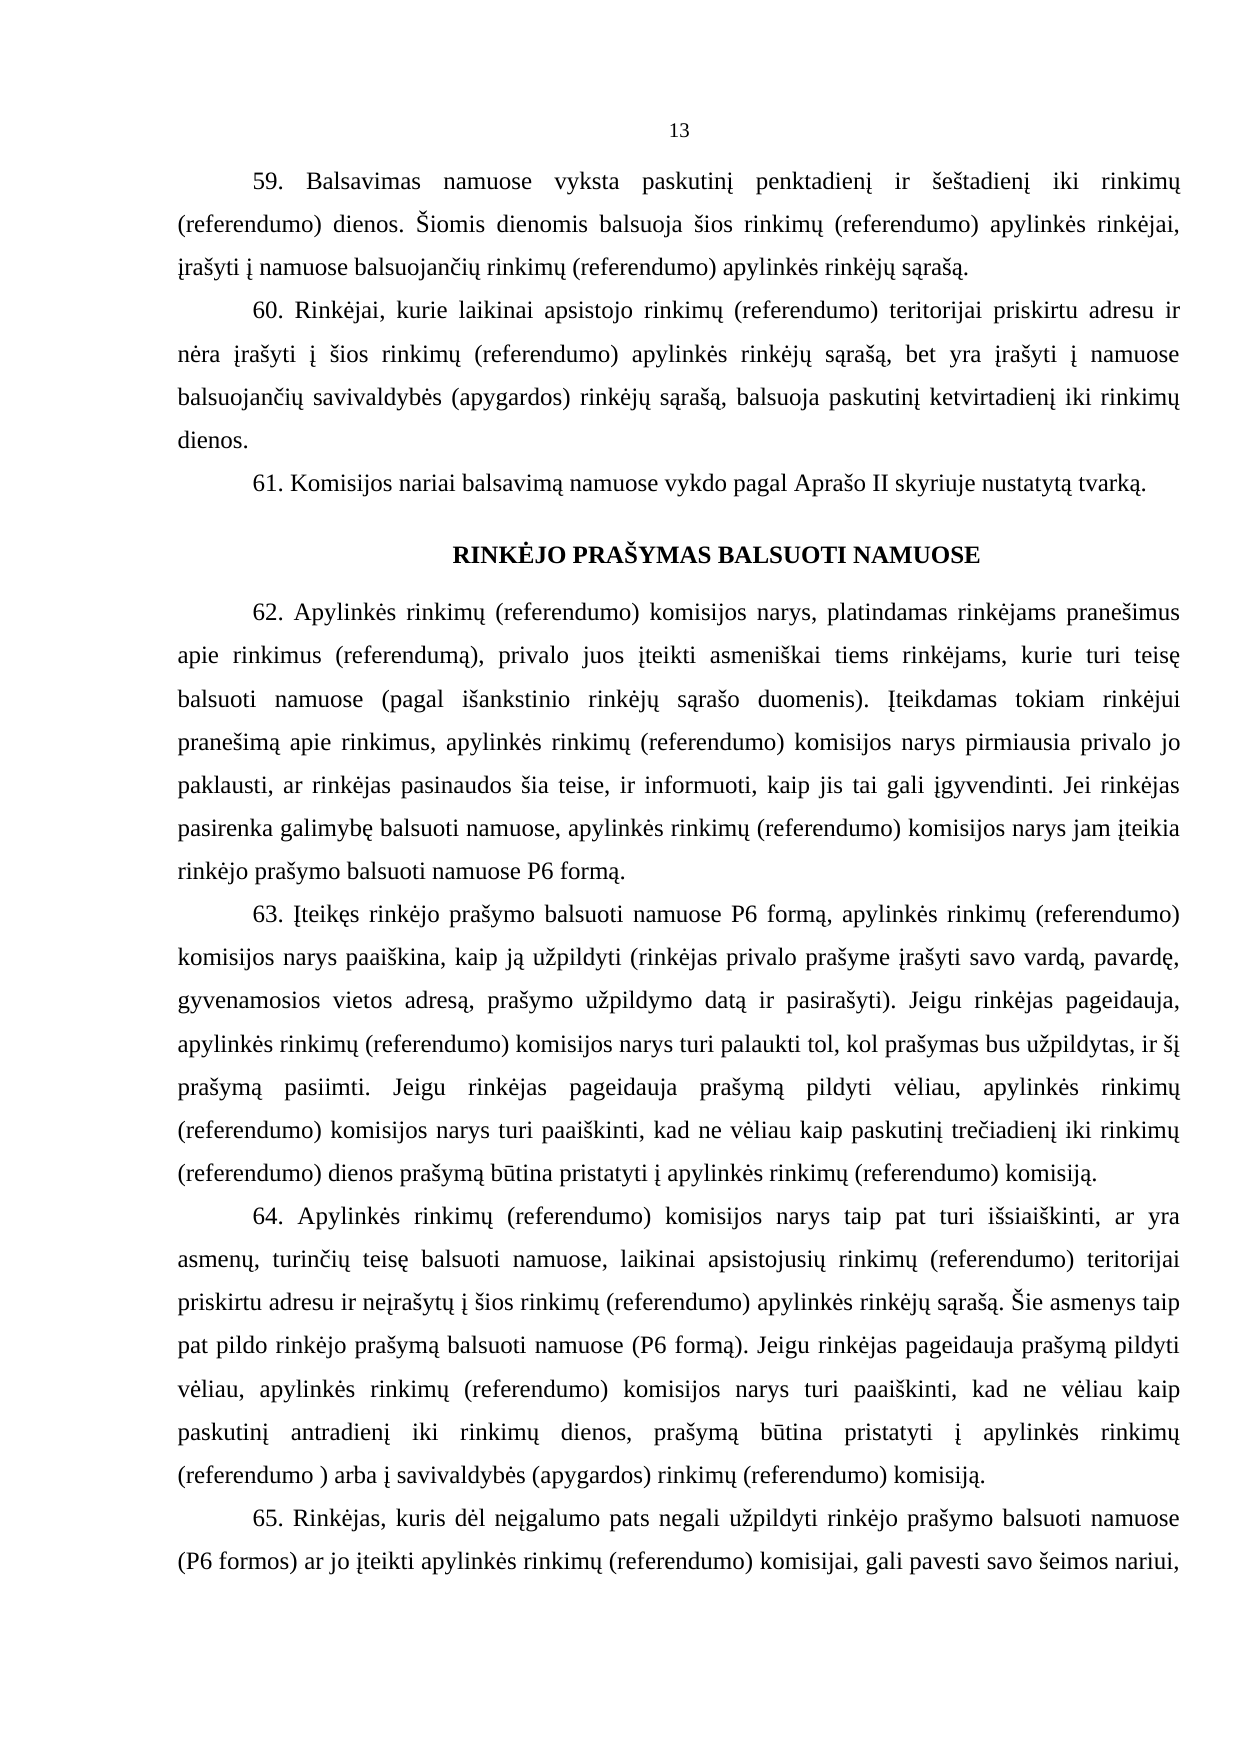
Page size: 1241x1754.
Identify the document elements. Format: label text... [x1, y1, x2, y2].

text 62. Apylinkės rinkimų (referendumo) komisijos narys, platindamas rinkėjams pranešimus apie rinkimus (referendumą), privalo juos įteikti asmeniškai tiems rinkėjams, kurie turi teisę balsuoti namuose (pagal išankstinio rinkėjų sąrašo duomenis). Įteikdamas tokiam rinkėjui pranešimą apie rinkimus, apylinkės rinkimų (referendumo) komisijos narys pirmiausia privalo jo paklausti, ar rinkėjas pasinaudos šia teise, ir informuoti, kaip jis tai gali įgyvendinti. Jei rinkėjas pasirenka galimybę balsuoti namuose, apylinkės rinkimų (referendumo) komisijos narys jam įteikia rinkėjo prašymo balsuoti namuose P6 formą. [177, 597, 1181, 885]
text 63. Įteikęs rinkėjo prašymo balsuoti namuose P6 formą, apylinkės rinkimų (referendumo) komisijos narys paaiškina, kaip ją užpildyti (rinkėjas privalo prašyme įrašyti savo vardą, pavardę, gyvenamosios vietos adresą, prašymo užpildymo datą ir pasirašyti). Jeigu rinkėjas pageidauja, apylinkės rinkimų (referendumo) komisijos narys turi palaukti tol, kol prašymas bus užpildytas, ir šį prašymą pasiimti. Jeigu rinkėjas pageidauja prašymą pildyti vėliau, apylinkės rinkimų (referendumo) komisijos narys turi paaiškinti, kad ne vėliau kaip paskutinį trečiadienį iki rinkimų (referendumo) dienos prašymą būtina pristatyti į apylinkės rinkimų (referendumo) komisiją. [177, 899, 1181, 1187]
text 60. Rinkėjai, kurie laikinai apsistojo rinkimų (referendumo) teritorijai priskirtu adresu ir nėra įrašyti į šios rinkimų (referendumo) apylinkės rinkėjų sąrašą, bet yra įrašyti į namuose balsuojančių savivaldybės (apygardos) rinkėjų sąrašą, balsuoja paskutinį ketvirtadienį iki rinkimų dienos. [177, 296, 1181, 454]
text 65. Rinkėjas, kuris dėl neįgalumo pats negali užpildyti rinkėjo prašymo balsuoti namuose (P6 formos) ar jo įteikti apylinkės rinkimų (referendumo) komisijai, gali pavesti savo šeimos nariui, [177, 1503, 1181, 1575]
text 61. Komisijos nariai balsavimą namuose vykdo pagal Aprašo II skyriuje nustatytą tvarką. [177, 468, 1181, 497]
text 59. Balsavimas namuose vyksta paskutinį penktadienį ir šeštadienį iki rinkimų (referendumo) dienos. Šiomis dienomis balsuoja šios rinkimų (referendumo) apylinkės rinkėjai, įrašyti į namuose balsuojančių rinkimų (referendumo) apylinkės rinkėjų sąrašą. [177, 166, 1181, 281]
text RINKĖJO PRAŠYMAS BALSUOTI NAMUOSE [177, 540, 1181, 569]
text 64. Apylinkės rinkimų (referendumo) komisijos narys taip pat turi išsiaiškinti, ar yra asmenų, turinčių teisę balsuoti namuose, laikinai apsistojusių rinkimų (referendumo) teritorijai priskirtu adresu ir neįrašytų į šios rinkimų (referendumo) apylinkės rinkėjų sąrašą. Šie asmenys taip pat pildo rinkėjo prašymą balsuoti namuose (P6 formą). Jeigu rinkėjas pageidauja prašymą pildyti vėliau, apylinkės rinkimų (referendumo) komisijos narys turi paaiškinti, kad ne vėliau kaip paskutinį antradienį iki rinkimų dienos, prašymą būtina pristatyti į apylinkės rinkimų (referendumo ) arba į savivaldybės (apygardos) rinkimų (referendumo) komisiją. [177, 1201, 1181, 1489]
